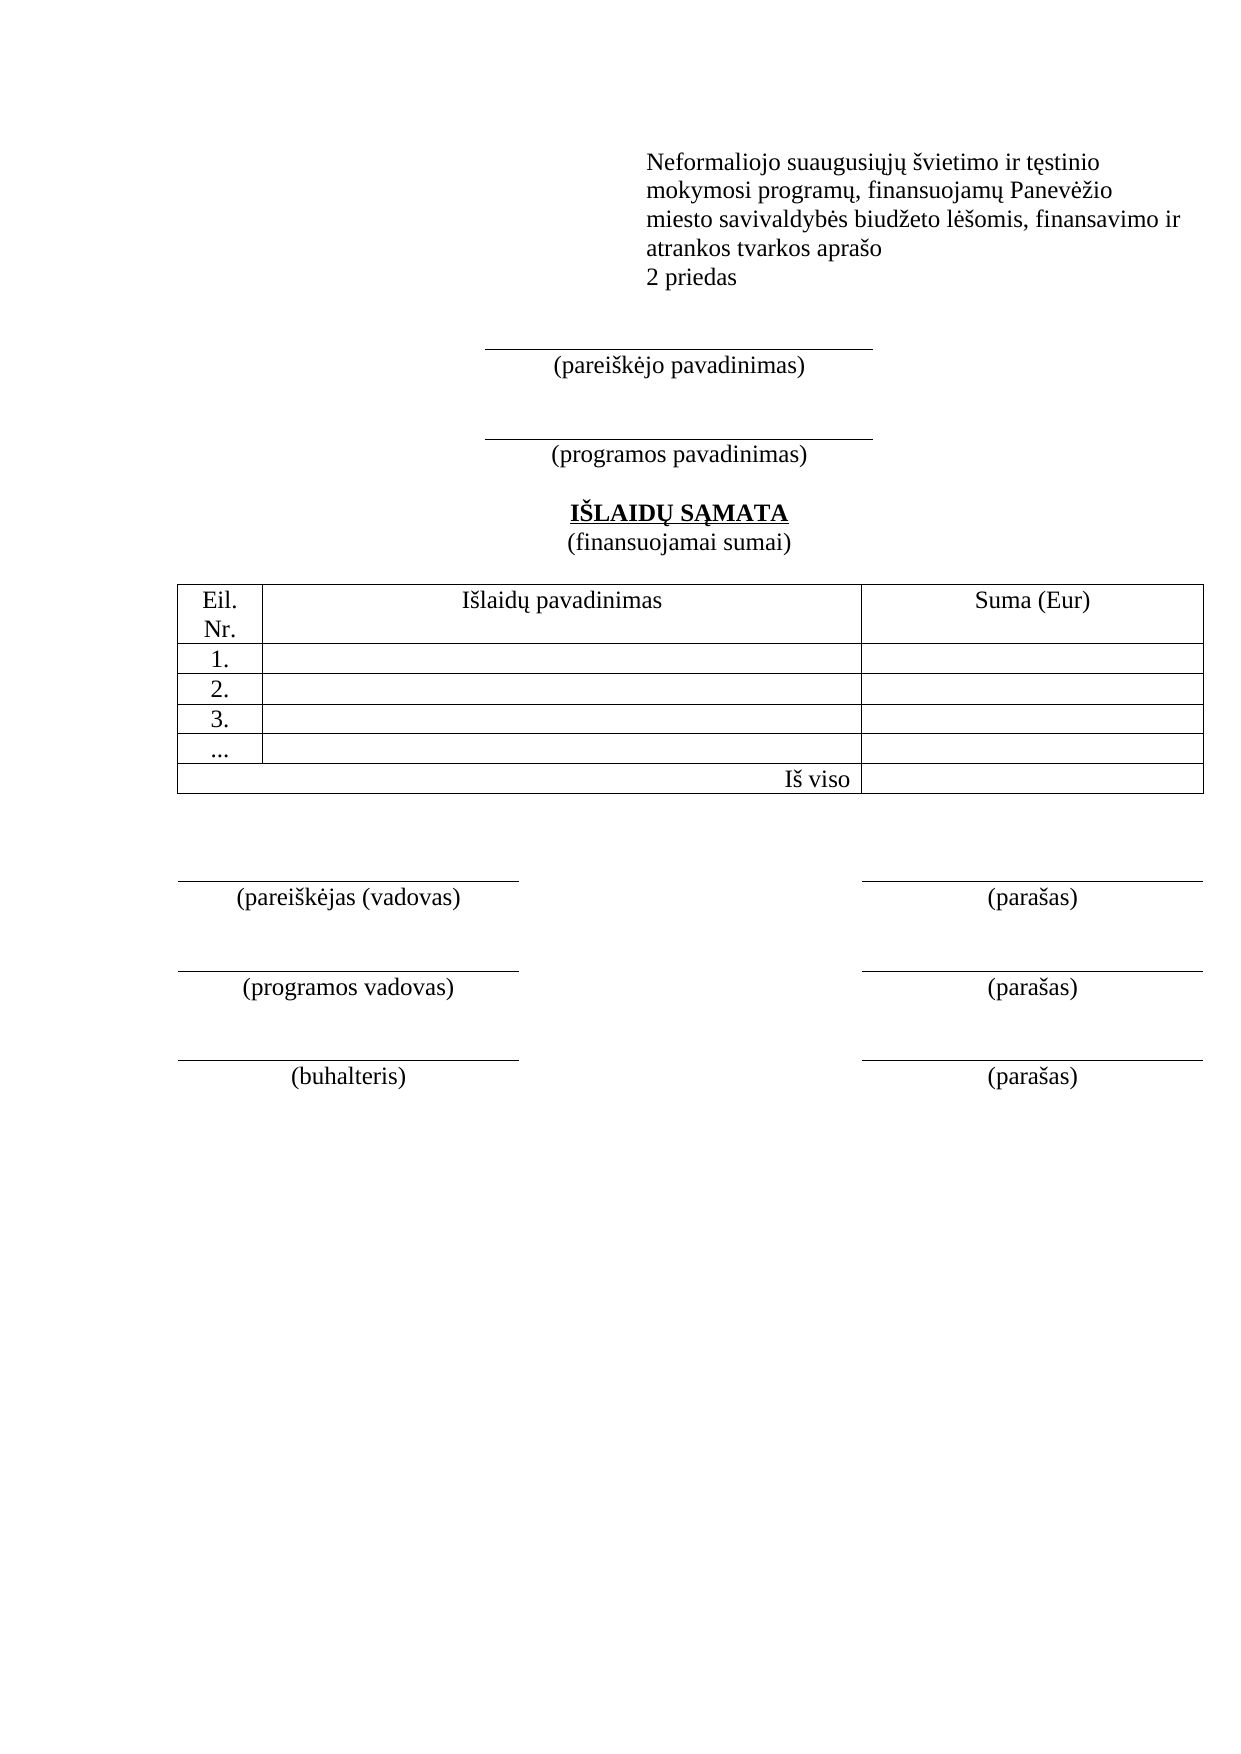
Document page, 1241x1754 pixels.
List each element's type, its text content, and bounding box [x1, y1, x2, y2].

text Neformaliojo suaugusiųjų švietimo ir tęstinio [646, 147, 1181, 176]
table_cell [862, 764, 1203, 793]
table_cell [862, 942, 1203, 971]
table_cell 2. [178, 674, 262, 703]
text IŠLAIDŲ SĄMATA [177, 498, 1181, 527]
table_cell [178, 942, 519, 971]
table_cell [263, 644, 861, 673]
text 2 priedas [646, 262, 1181, 291]
table_cell [263, 705, 861, 733]
table_header Eil. Nr. [178, 585, 262, 643]
table_cell [520, 1031, 861, 1060]
table_cell [862, 1001, 1203, 1030]
table_cell (programos pavadinimas) [485, 440, 873, 468]
table_cell [178, 912, 519, 941]
table_header [520, 853, 861, 881]
table_cell (programos vadovas) [178, 972, 519, 1000]
table_cell [485, 380, 873, 409]
table_cell [862, 734, 1203, 763]
text (finansuojamai sumai) [177, 527, 1181, 556]
table_cell [520, 1061, 861, 1090]
table_cell [263, 734, 861, 763]
text mokymosi programų, finansuojamų Panevėžio [646, 176, 1181, 204]
table_cell [520, 942, 861, 971]
table_cell 1. [178, 644, 262, 673]
table_cell (buhalteris) [178, 1061, 519, 1090]
text miesto savivaldybės biudžeto lėšomis, finansavimo ir [646, 204, 1181, 233]
table_header [485, 320, 873, 349]
table_cell (parašas) [862, 1061, 1203, 1090]
table_header [862, 853, 1203, 881]
table_cell [520, 912, 861, 941]
table_header [178, 853, 519, 881]
table_cell (pareiškėjas (vadovas) [178, 882, 519, 911]
table_cell (pareiškėjo pavadinimas) [485, 350, 873, 379]
table_cell [862, 674, 1203, 703]
table_cell 3. [178, 705, 262, 733]
table_cell Iš viso [178, 764, 861, 793]
table_cell [862, 644, 1203, 673]
table_cell [862, 705, 1203, 733]
table_header Išlaidų pavadinimas [263, 585, 861, 643]
table_cell (parašas) [862, 882, 1203, 911]
table_cell [862, 1031, 1203, 1060]
table_cell (parašas) [862, 972, 1203, 1000]
table_cell [520, 1001, 861, 1030]
table_cell [178, 1001, 519, 1030]
table_cell [178, 1031, 519, 1060]
table_cell [862, 912, 1203, 941]
table_header Suma (Eur) [862, 585, 1203, 643]
text atrankos tvarkos aprašo [646, 233, 1181, 262]
table_cell [520, 882, 861, 911]
table_cell [520, 972, 861, 1000]
table_cell ... [178, 734, 262, 763]
table_cell [263, 674, 861, 703]
table_cell [485, 410, 873, 438]
